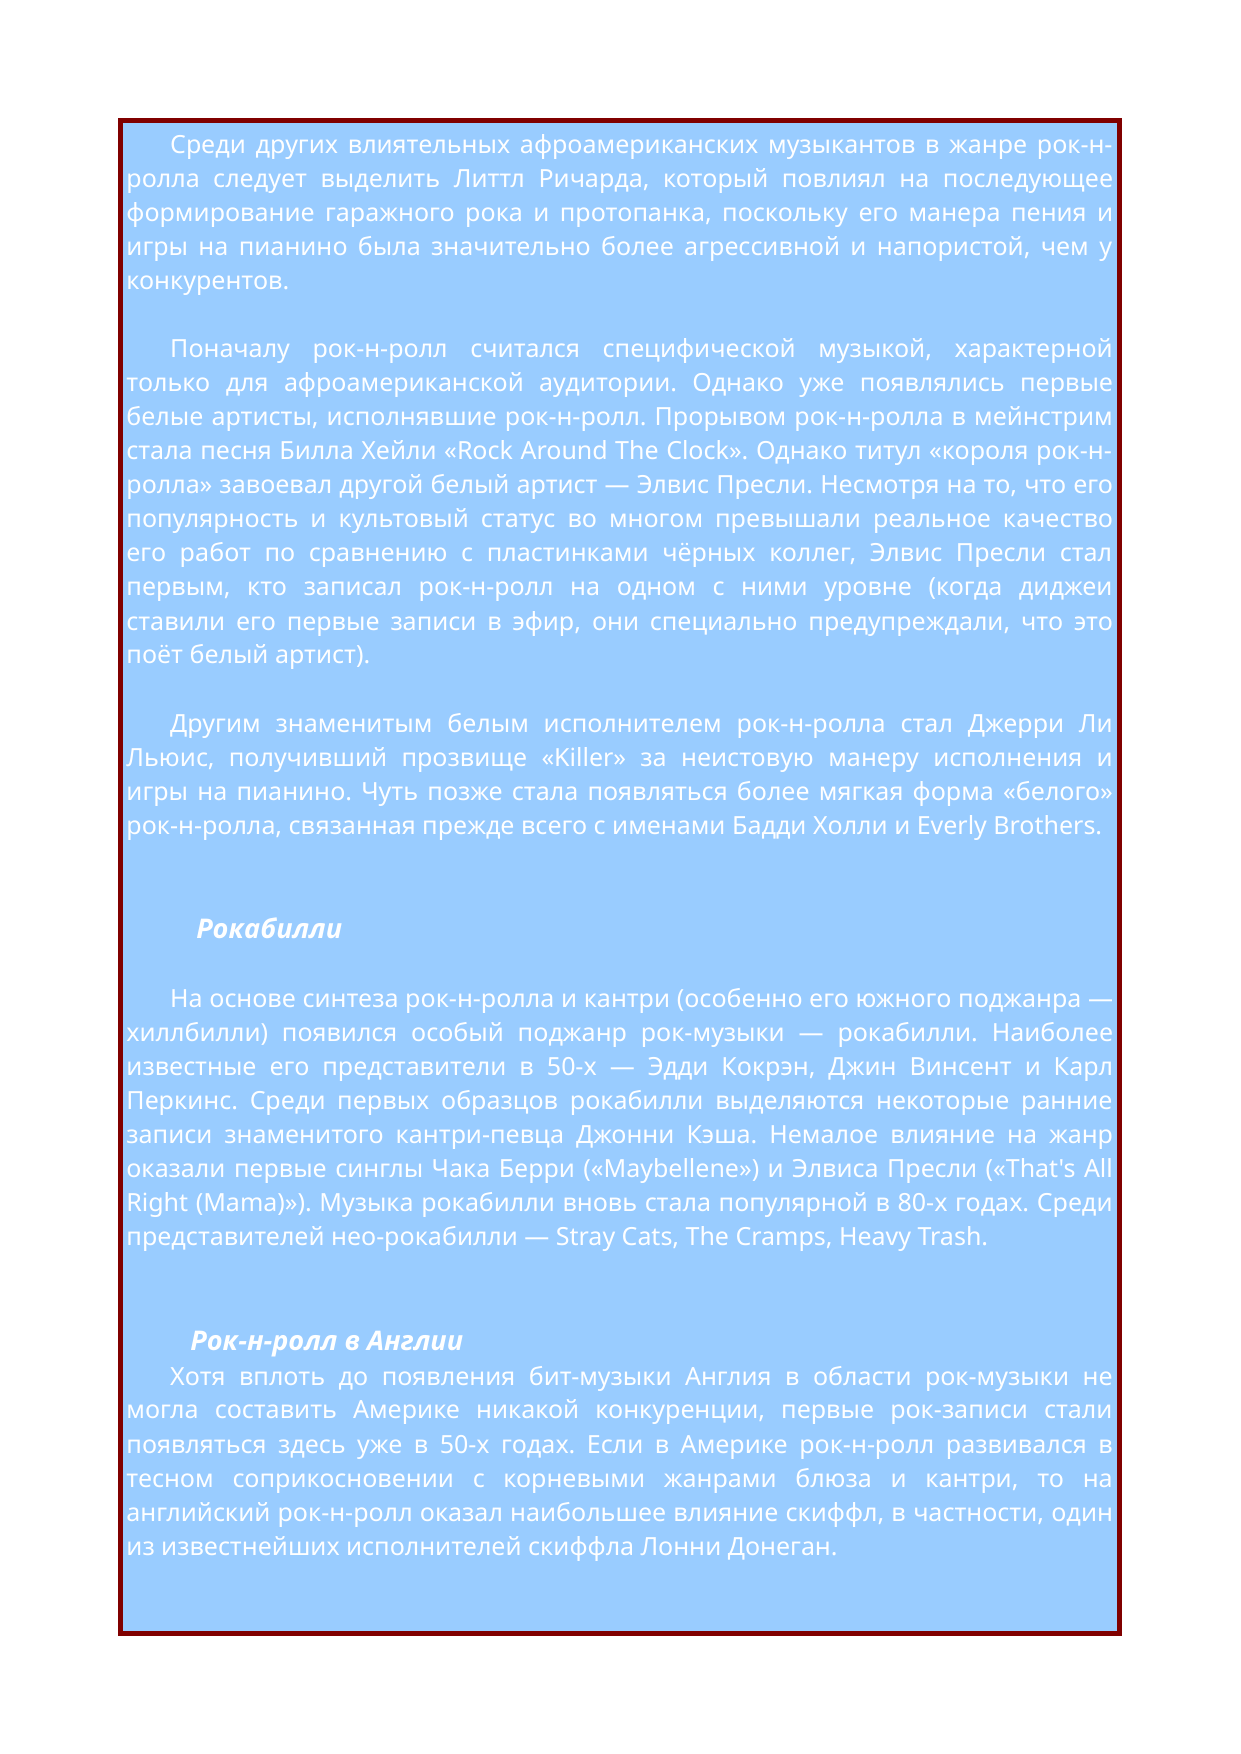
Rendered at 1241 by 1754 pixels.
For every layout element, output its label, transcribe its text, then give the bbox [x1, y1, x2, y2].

text Поначалу рок-н-ролл считался специфической музыкой, характерной только для афроамериканской аудитории. Однако уже появлялись первые белые артисты, исполнявшие рок-н-ролл. Прорывом рок-н-ролла в мейнстрим стала песня Билла Хейли «Rock Around The Clock». Однако титул «короля рок-н-ролла» завоевал другой белый артист — Элвис Пресли. Несмотря на то, что его популярность и культовый статус во многом превышали реальное качество его работ по сравнению с пластинками чёрных коллег, Элвис Пресли стал первым, кто записал рок-н-ролл на одном с ними уровне (когда диджеи ставили его первые записи в эфир, они специально предупреждали, что это поёт белый артист). [126, 331, 1114, 671]
text Среди других влиятельных афроамериканских музыкантов в жанре рок-н-ролла следует выделить Литтл Ричарда, который повлиял на последующее формирование гаражного рока и протопанка, поскольку его манера пения и игры на пианино была значительно более агрессивной и напористой, чем у конкурентов. [126, 126, 1114, 297]
text На основе синтеза рок-н-ролла и кантри (особенно его южного поджанра — хиллбилли) появился особый поджанр рок-музыки — рокабилли. Наиболее известные его представители в 50-х — Эдди Кокрэн, Джин Винсент и Карл Перкинс. Среди первых образцов рокабилли выделяются некоторые ранние записи знаменитого кантри-певца Джонни Кэша. Немалое влияние на жанр оказали первые синглы Чака Берри («Maybellene») и Элвиса Пресли («That's All Right (Mama)»). Музыка рокабилли вновь стала популярной в 80-х годах. Среди представителей нео-рокабилли — Stray Cats, The Cramps, Heavy Trash. [126, 981, 1114, 1253]
text Рок-н-ролл в Англии [126, 1321, 1114, 1358]
text Хотя вплоть до появления бит-музыки Англия в области рок-музыки не могла составить Америке никакой конкуренции, первые рок-записи стали появляться здесь уже в 50-х годах. Если в Америке рок-н-ролл развивался в тесном соприкосновении с корневыми жанрами блюза и кантри, то на английский рок-н-ролл оказал наибольшее влияние скиффл, в частности, один из известнейших исполнителей скиффла Лонни Донеган. [126, 1358, 1114, 1562]
text Другим знаменитым белым исполнителем рок-н-ролла стал Джерри Ли Льюис, получивший прозвище «Killer» за неистовую манеру исполнения и игры на пианино. Чуть позже стала появляться более мягкая форма «белого» рок-н-ролла, связанная прежде всего с именами Бадди Холли и Everly Brothers. [126, 705, 1114, 842]
text Рокабилли [126, 910, 1114, 947]
